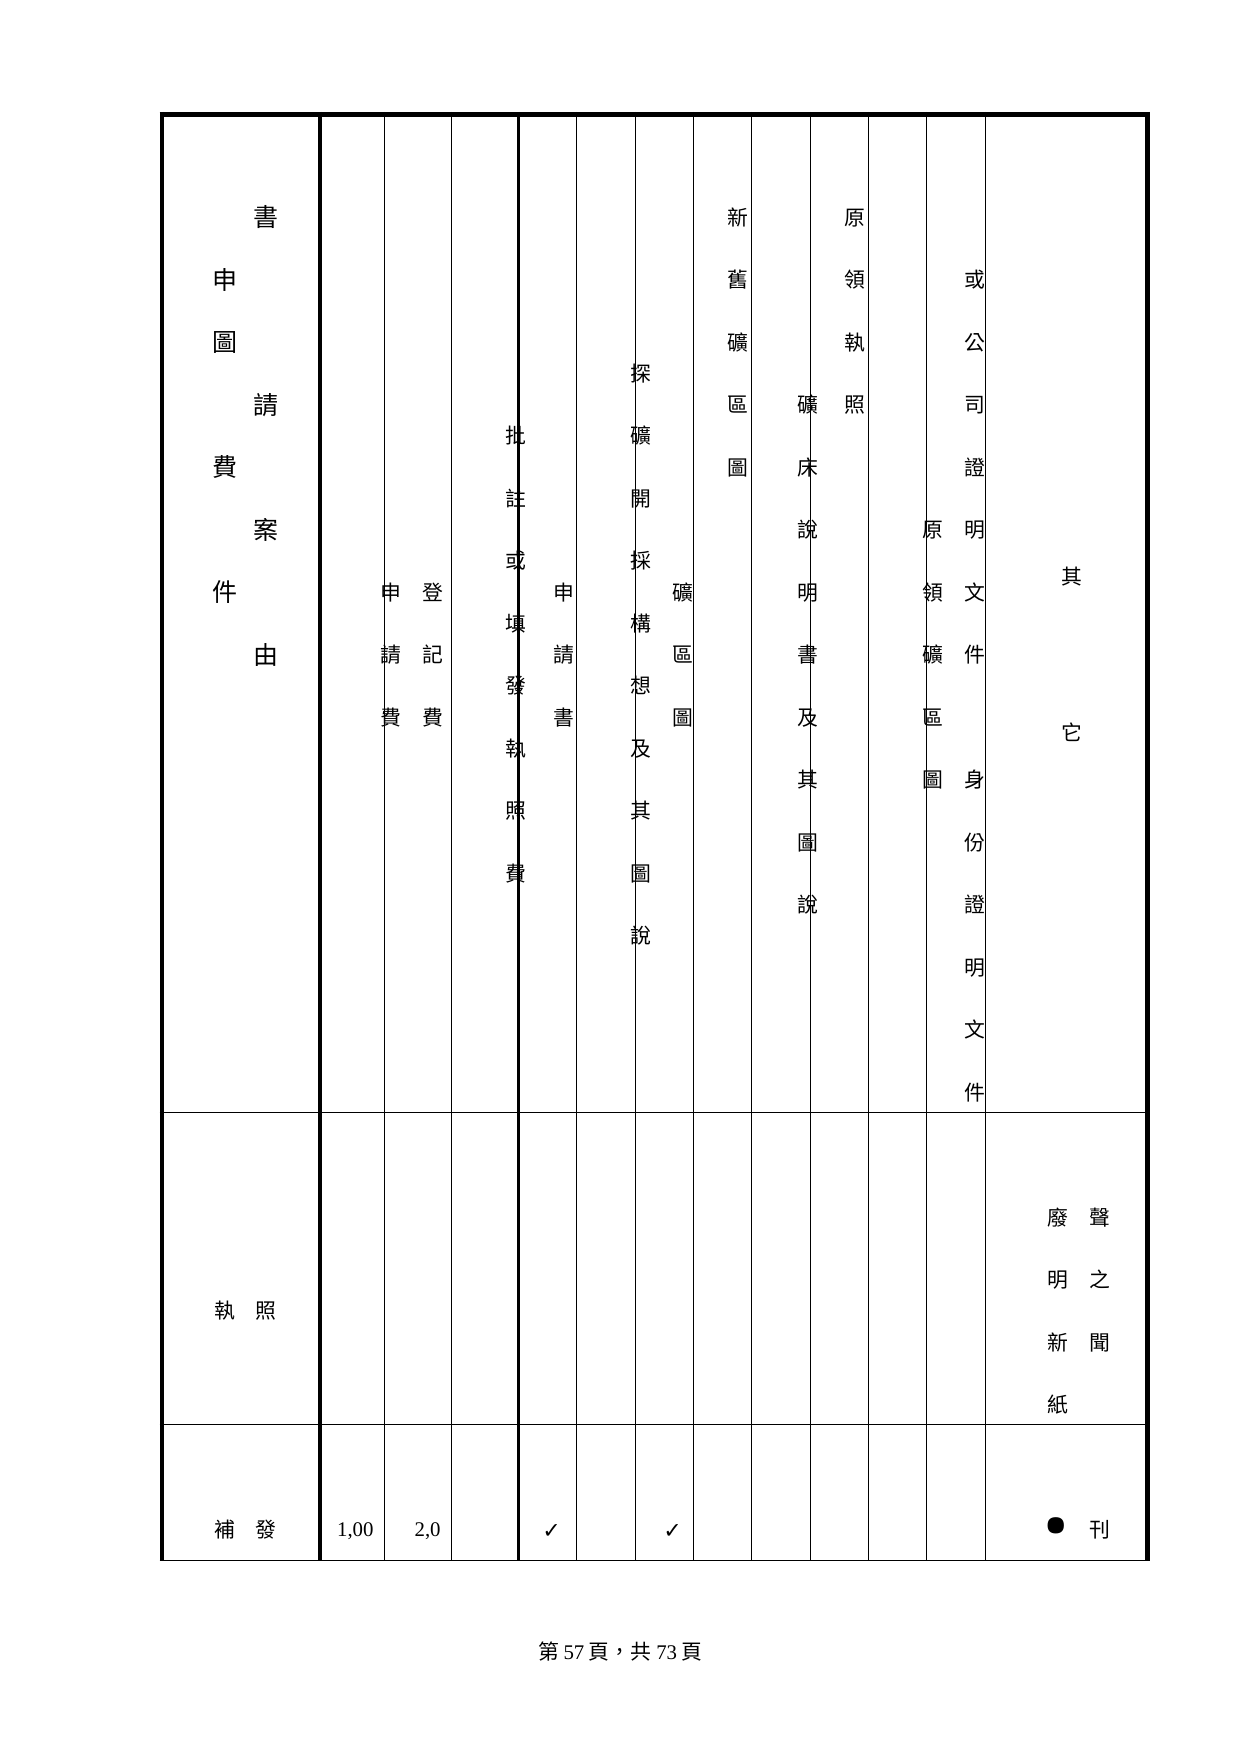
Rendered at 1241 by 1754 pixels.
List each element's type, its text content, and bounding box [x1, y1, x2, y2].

table_cell [452, 1113, 517, 1424]
table_cell [694, 1425, 751, 1560]
table_header 礦床說明書及其圖說 [752, 117, 810, 1112]
table_cell [752, 1113, 810, 1424]
table_header 新舊礦區圖 [694, 117, 751, 1112]
table_header 批註或填發執照費 [452, 117, 517, 1112]
table_cell [752, 1425, 810, 1560]
table_cell [385, 1113, 451, 1424]
table_header 其 它 [986, 117, 1145, 1112]
table_cell [452, 1425, 517, 1560]
table_header 探礦開採構想及其圖說 [577, 117, 635, 1112]
table_cell [694, 1113, 751, 1424]
table_cell 執照 [164, 1113, 318, 1424]
table_header 原領執照 [811, 117, 868, 1112]
table_cell 補發 [164, 1425, 318, 1560]
table_cell [636, 1113, 693, 1424]
table_header 原領礦區圖 [869, 117, 926, 1112]
table_header 申請書 [520, 117, 576, 1112]
table_cell 1,00 [322, 1425, 384, 1560]
table_cell 廢聲明之新聞紙 [986, 1113, 1145, 1424]
table_cell [520, 1113, 576, 1424]
table_header 申請費 [322, 117, 384, 1112]
table_cell [577, 1425, 635, 1560]
table_cell [811, 1113, 868, 1424]
table_header 書 申 圖 請 費 案 件 由 [164, 117, 318, 1112]
table_cell [927, 1425, 985, 1560]
table_cell [927, 1113, 985, 1424]
table_cell ✓ [636, 1425, 693, 1560]
table_cell 2,0 [385, 1425, 451, 1560]
table_cell [869, 1113, 926, 1424]
table_cell [869, 1425, 926, 1560]
table_cell [811, 1425, 868, 1560]
table_header 礦區圖 [636, 117, 693, 1112]
table_cell ✓ [520, 1425, 576, 1560]
table_header 或公司證明文件 身份證明文件 [927, 117, 985, 1112]
table_cell 刊 [986, 1425, 1145, 1560]
table_cell [577, 1113, 635, 1424]
table_header 登記費 [385, 117, 451, 1112]
table_cell [322, 1113, 384, 1424]
